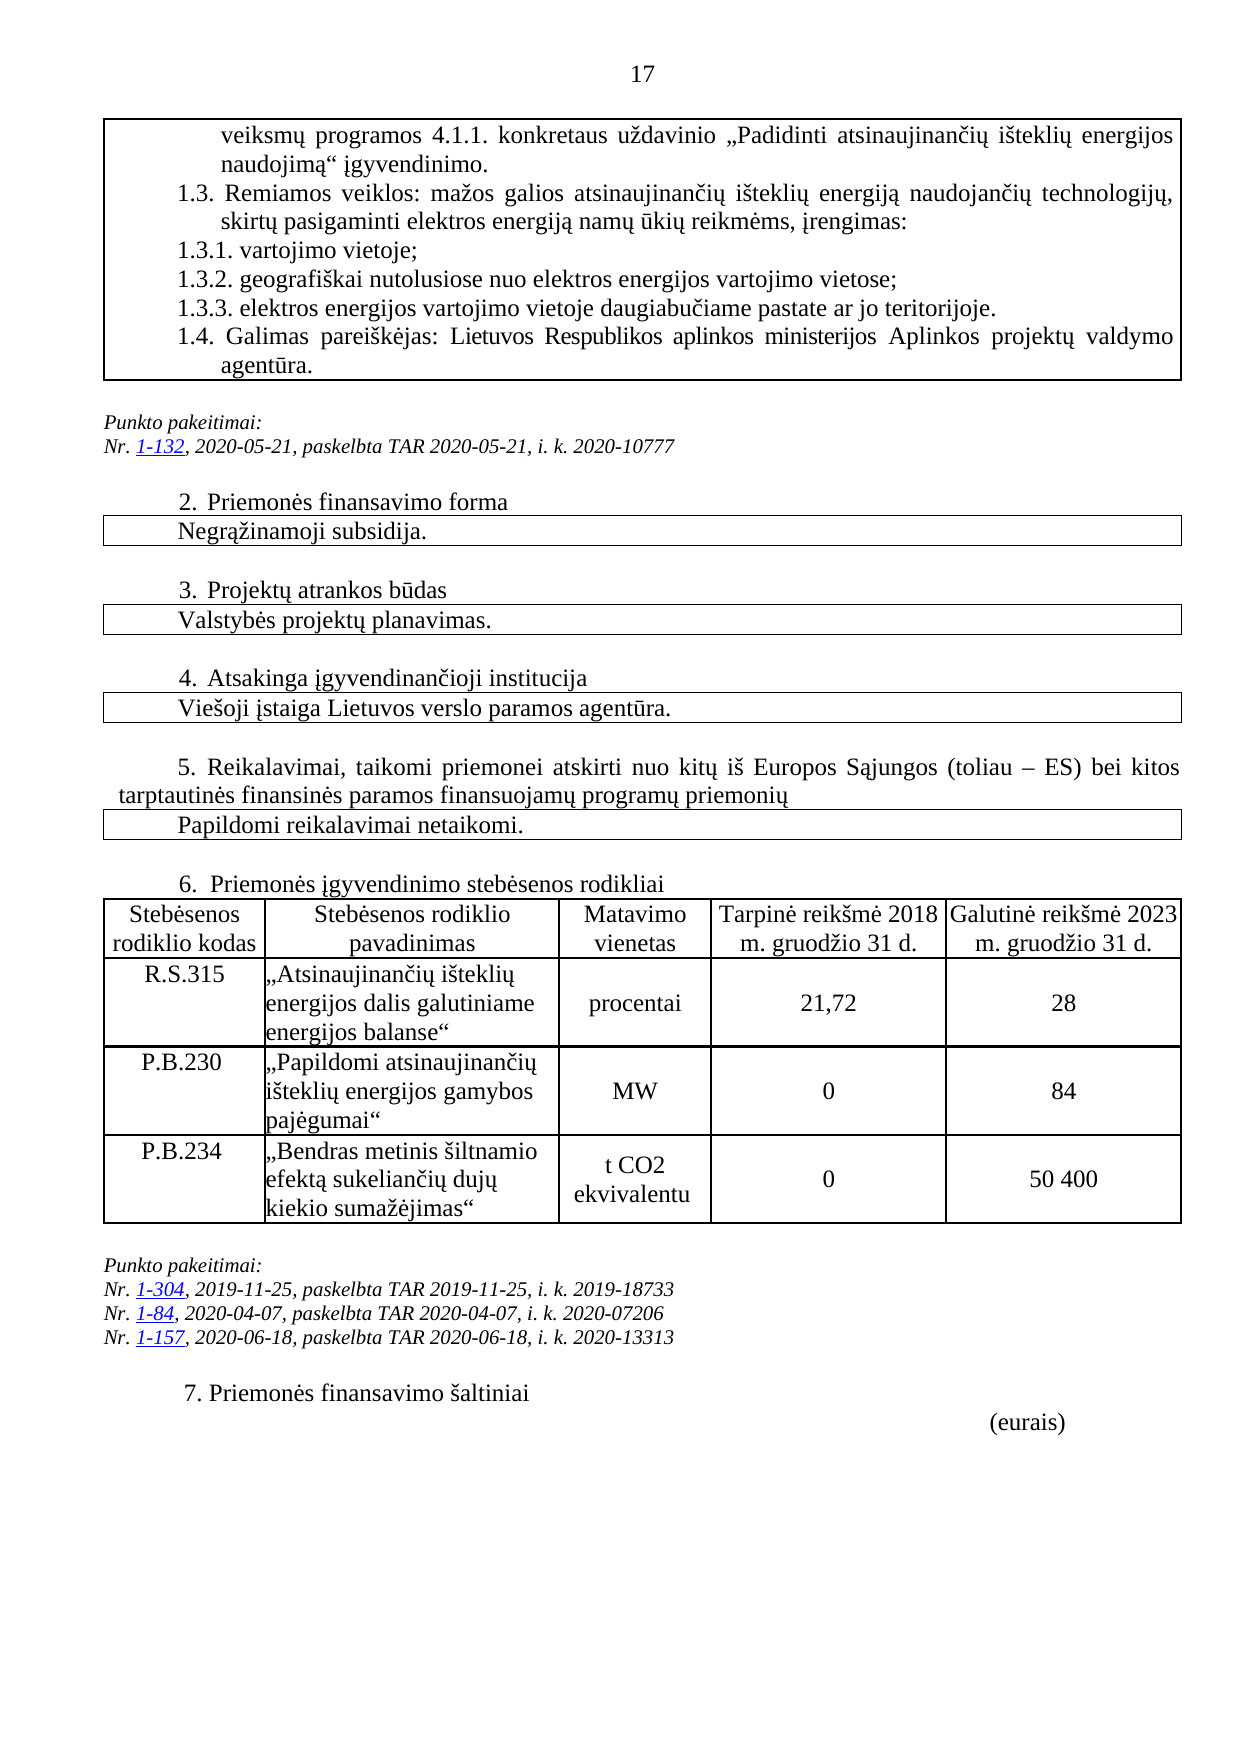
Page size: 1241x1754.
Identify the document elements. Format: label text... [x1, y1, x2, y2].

text 2. Priemonės finansavimo forma [178, 487, 1181, 515]
table_cell 50 400 [947, 1136, 1180, 1222]
table_header Tarpinė reikšmė 2018 m. gruodžio 31 d. [712, 900, 945, 957]
table_header veiksmų programos 4.1.1. konkretaus uždavinio „Padidinti atsinaujinančių išteklių energijos naudojimą“ įgyvendinimo. 1.3. Remiamos veiklos: mažos galios atsinaujinančių išteklių energiją naudojančių technologijų, skirtų pasigaminti elektros energiją namų ūkių reikmėms, įrengimas: 1.3.1. vartojimo vietoje; 1.3.2. geografiškai nutolusiose nuo elektros energijos vartojimo vietose; 1.3.3. elektros energijos vartojimo vietoje daugiabučiame pastate ar jo teritorijoje. 1.4. Galimas pareiškėjas: Lietuvos Respublikos aplinkos ministerijos Aplinkos projektų valdymo agentūra. [105, 120, 1180, 379]
table_header Stebėsenos rodiklio pavadinimas [266, 900, 558, 957]
table_cell R.S.315 [105, 959, 264, 1045]
table_header Matavimo vienetas [560, 900, 710, 957]
table_header Galutinė reikšmė 2023 m. gruodžio 31 d. [947, 900, 1180, 957]
table_cell P.B.234 [105, 1136, 264, 1222]
text 7. Priemonės finansavimo šaltiniai [103, 1378, 904, 1407]
text 4. Atsakinga įgyvendinančioji institucija [178, 663, 1181, 692]
text Nr. 1-132, 2020-05-21, paskelbta TAR 2020-05-21, i. k. 2020-10777 [103, 434, 1181, 458]
table_cell P.B.230 [105, 1048, 264, 1134]
text Punkto pakeitimai: [103, 410, 1181, 434]
table_cell 84 [947, 1048, 1180, 1134]
table_cell 21,72 [712, 959, 945, 1045]
text Nr. 1-84, 2020-04-07, paskelbta TAR 2020-04-07, i. k. 2020-07206 [103, 1301, 1181, 1325]
table_cell „Bendras metinis šiltnamio efektą sukeliančių dujų kiekio sumažėjimas“ [266, 1136, 558, 1222]
table_cell „Atsinaujinančių išteklių energijos dalis galutiniame energijos balanse“ [266, 959, 558, 1045]
table_cell MW [560, 1048, 710, 1134]
text Punkto pakeitimai: [103, 1253, 1181, 1277]
text Nr. 1-157, 2020-06-18, paskelbta TAR 2020-06-18, i. k. 2020-13313 [103, 1325, 1181, 1349]
table_header Valstybės projektų planavimas. [104, 605, 1181, 633]
table_cell 0 [712, 1048, 945, 1134]
text (eurais) [103, 1407, 1192, 1435]
text 5. Reikalavimai, taikomi priemonei atskirti nuo kitų iš Europos Sąjungos (toliau – ES) bei kitos tarptautinės finansinės paramos finansuojamų programų priemonių [118, 752, 1181, 809]
text 3. Projektų atrankos būdas [178, 575, 1181, 604]
table_header Negrąžinamoji subsidija. [104, 516, 1181, 545]
table_cell 28 [947, 959, 1180, 1045]
text 6. Priemonės įgyvendinimo stebėsenos rodikliai [178, 869, 1181, 897]
table_cell 0 [712, 1136, 945, 1222]
table_cell procentai [560, 959, 710, 1045]
text Nr. 1-304, 2019-11-25, paskelbta TAR 2019-11-25, i. k. 2019-18733 [103, 1277, 1181, 1301]
table_cell t CO2 ekvivalentu [560, 1136, 710, 1222]
table_header Papildomi reikalavimai netaikomi. [104, 810, 1181, 839]
table_cell „Papildomi atsinaujinančių išteklių energijos gamybos pajėgumai“ [266, 1048, 558, 1134]
table_header Stebėsenos rodiklio kodas [105, 900, 264, 957]
table_header Viešoji įstaiga Lietuvos verslo paramos agentūra. [104, 693, 1181, 722]
